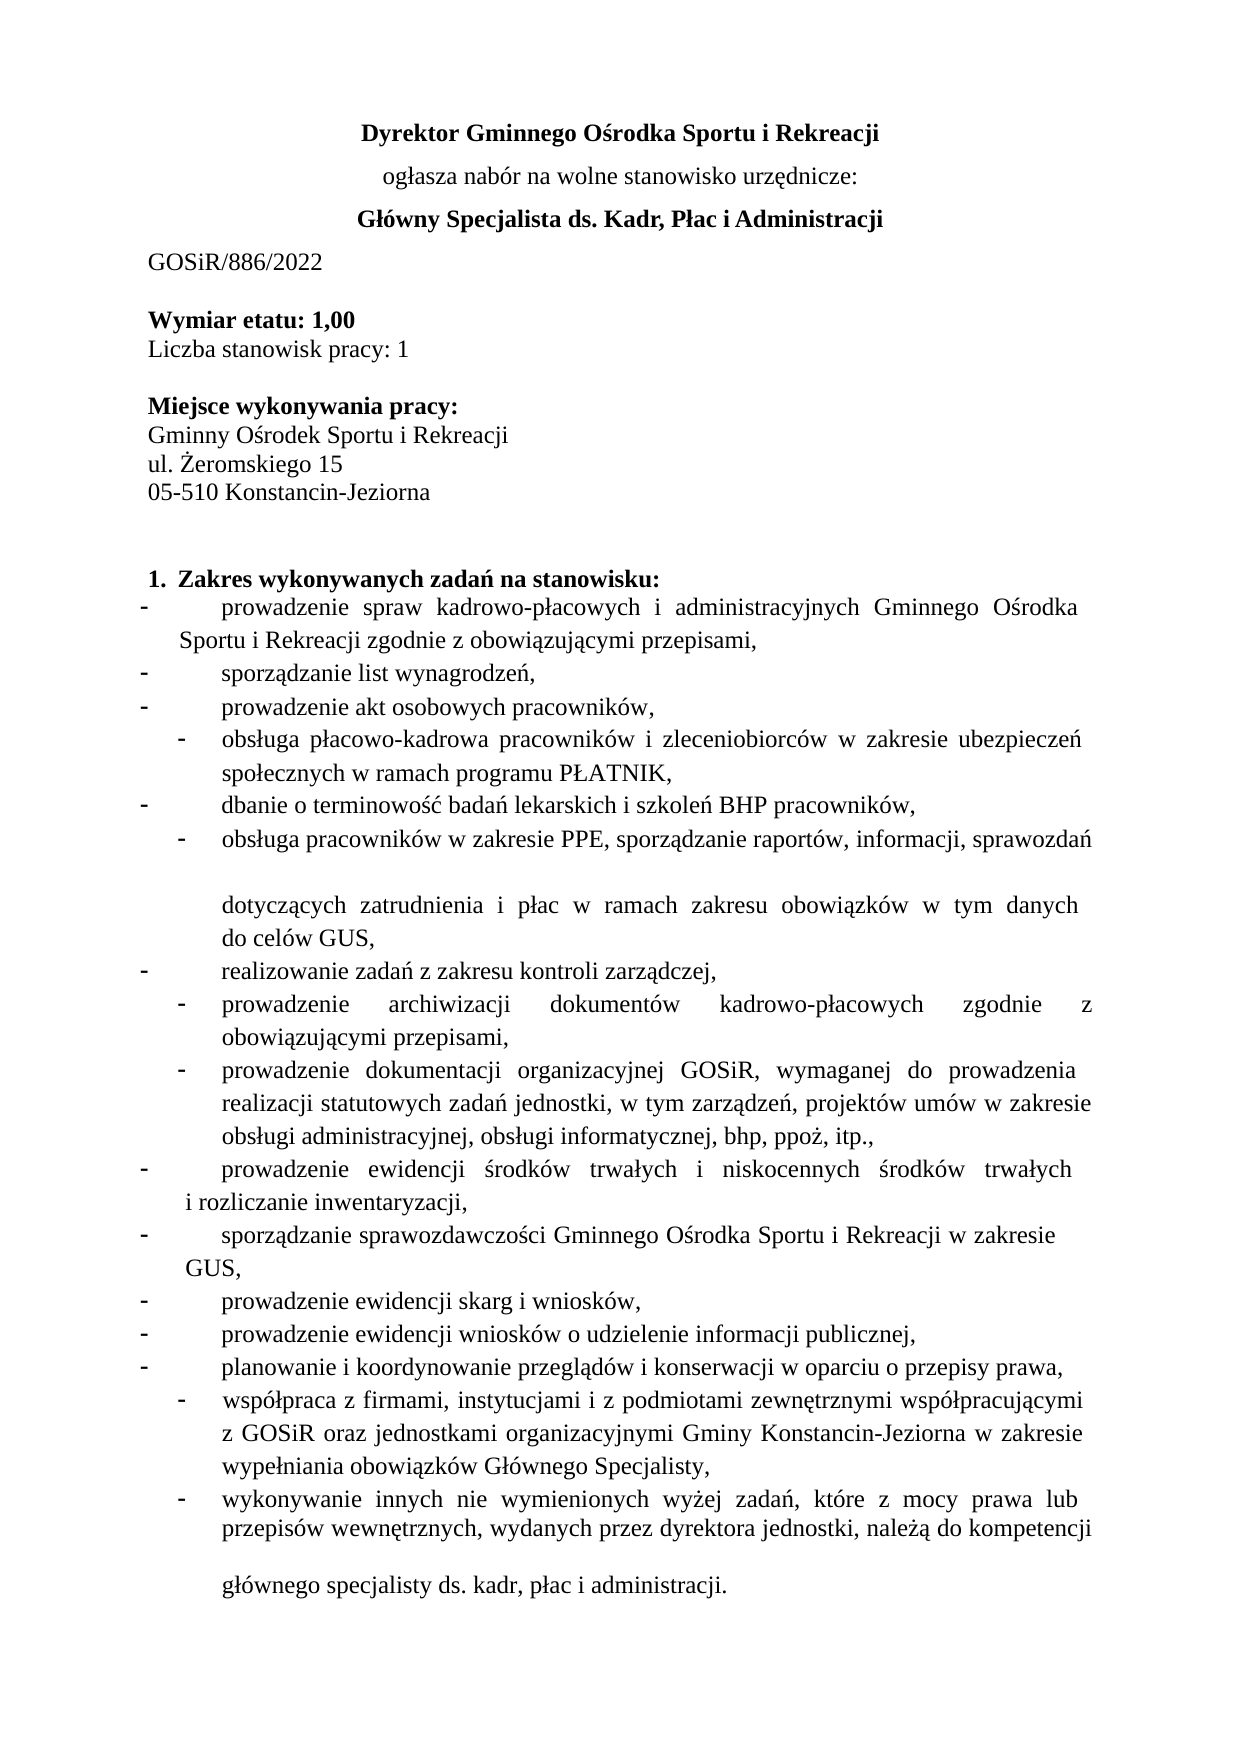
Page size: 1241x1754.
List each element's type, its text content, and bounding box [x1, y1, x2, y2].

list prowadzenie ewidencji wniosków o udzielenie informacji publicznej, [140, 1319, 1092, 1348]
text Wymiar etatu: 1,00 [148, 305, 1092, 334]
list prowadzenie spraw kadrowo-płacowych i administracyjnych Gminnego Ośrodka Sportu i Rekreacji zgodnie z obowiązującymi przepisami, [140, 592, 1092, 654]
list prowadzenie archiwizacji dokumentów kadrowo-płacowych zgodnie z obowiązującymi przepisami, [177, 989, 1092, 1051]
text Główny Specjalista ds. Kadr, Płac i Administracji [148, 204, 1092, 233]
list sporządzanie sprawozdawczości Gminnego Ośrodka Sportu i Rekreacji w zakresie GUS, [140, 1220, 1092, 1282]
list prowadzenie akt osobowych pracowników, [140, 692, 1092, 720]
list obsługa płacowo-kadrowa pracowników i zleceniobiorców w zakresie ubezpieczeń społecznych w ramach programu PŁATNIK, [177, 724, 1092, 786]
text ul. Żeromskiego 15 [148, 449, 1092, 477]
text ogłasza nabór na wolne stanowisko urzędnicze: [148, 161, 1092, 190]
list Zakres wykonywanych zadań na stanowisku: [148, 564, 1092, 592]
text Gminny Ośrodek Sportu i Rekreacji [148, 420, 1092, 449]
text GOSiR/886/2022 [148, 247, 1092, 276]
list prowadzenie ewidencji skarg i wniosków, [140, 1286, 1092, 1315]
list dbanie o terminowość badań lekarskich i szkoleń BHP pracowników, [140, 791, 1092, 819]
list wykonywanie innych nie wymienionych wyżej zadań, które z mocy prawa lub przepisów wewnętrznych, wydanych przez dyrektora jednostki, należą do kompetencji głównego specjalisty ds. kadr, płac i administracji. [177, 1484, 1092, 1599]
list sporządzanie list wynagrodzeń, [140, 658, 1092, 687]
text Miejsce wykonywania pracy: [148, 391, 1092, 420]
list prowadzenie dokumentacji organizacyjnej GOSiR, wymaganej do prowadzenia realizacji statutowych zadań jednostki, w tym zarządzeń, projektów umów w zakresie obsługi administracyjnej, obsługi informatycznej, bhp, ppoż, itp., [177, 1055, 1092, 1149]
list obsługa pracowników w zakresie PPE, sporządzanie raportów, informacji, sprawozdań dotyczących zatrudnienia i płac w ramach zakresu obowiązków w tym danych do celów GUS, [177, 824, 1092, 951]
text Liczba stanowisk pracy: 1 [148, 334, 1092, 362]
text 05-510 Konstancin-Jeziorna [148, 477, 1092, 506]
text Dyrektor Gminnego Ośrodka Sportu i Rekreacji [148, 118, 1092, 147]
list współpraca z firmami, instytucjami i z podmiotami zewnętrznymi współpracującymi z GOSiR oraz jednostkami organizacyjnymi Gminy Konstancin-Jeziorna w zakresie wypełniania obowiązków Głównego Specjalisty, [177, 1385, 1092, 1480]
list planowanie i koordynowanie przeglądów i konserwacji w oparciu o przepisy prawa, [140, 1352, 1092, 1381]
list realizowanie zadań z zakresu kontroli zarządczej, [140, 956, 1092, 984]
list prowadzenie ewidencji środków trwałych i niskocennych środków trwałych i rozliczanie inwentaryzacji, [140, 1154, 1092, 1216]
